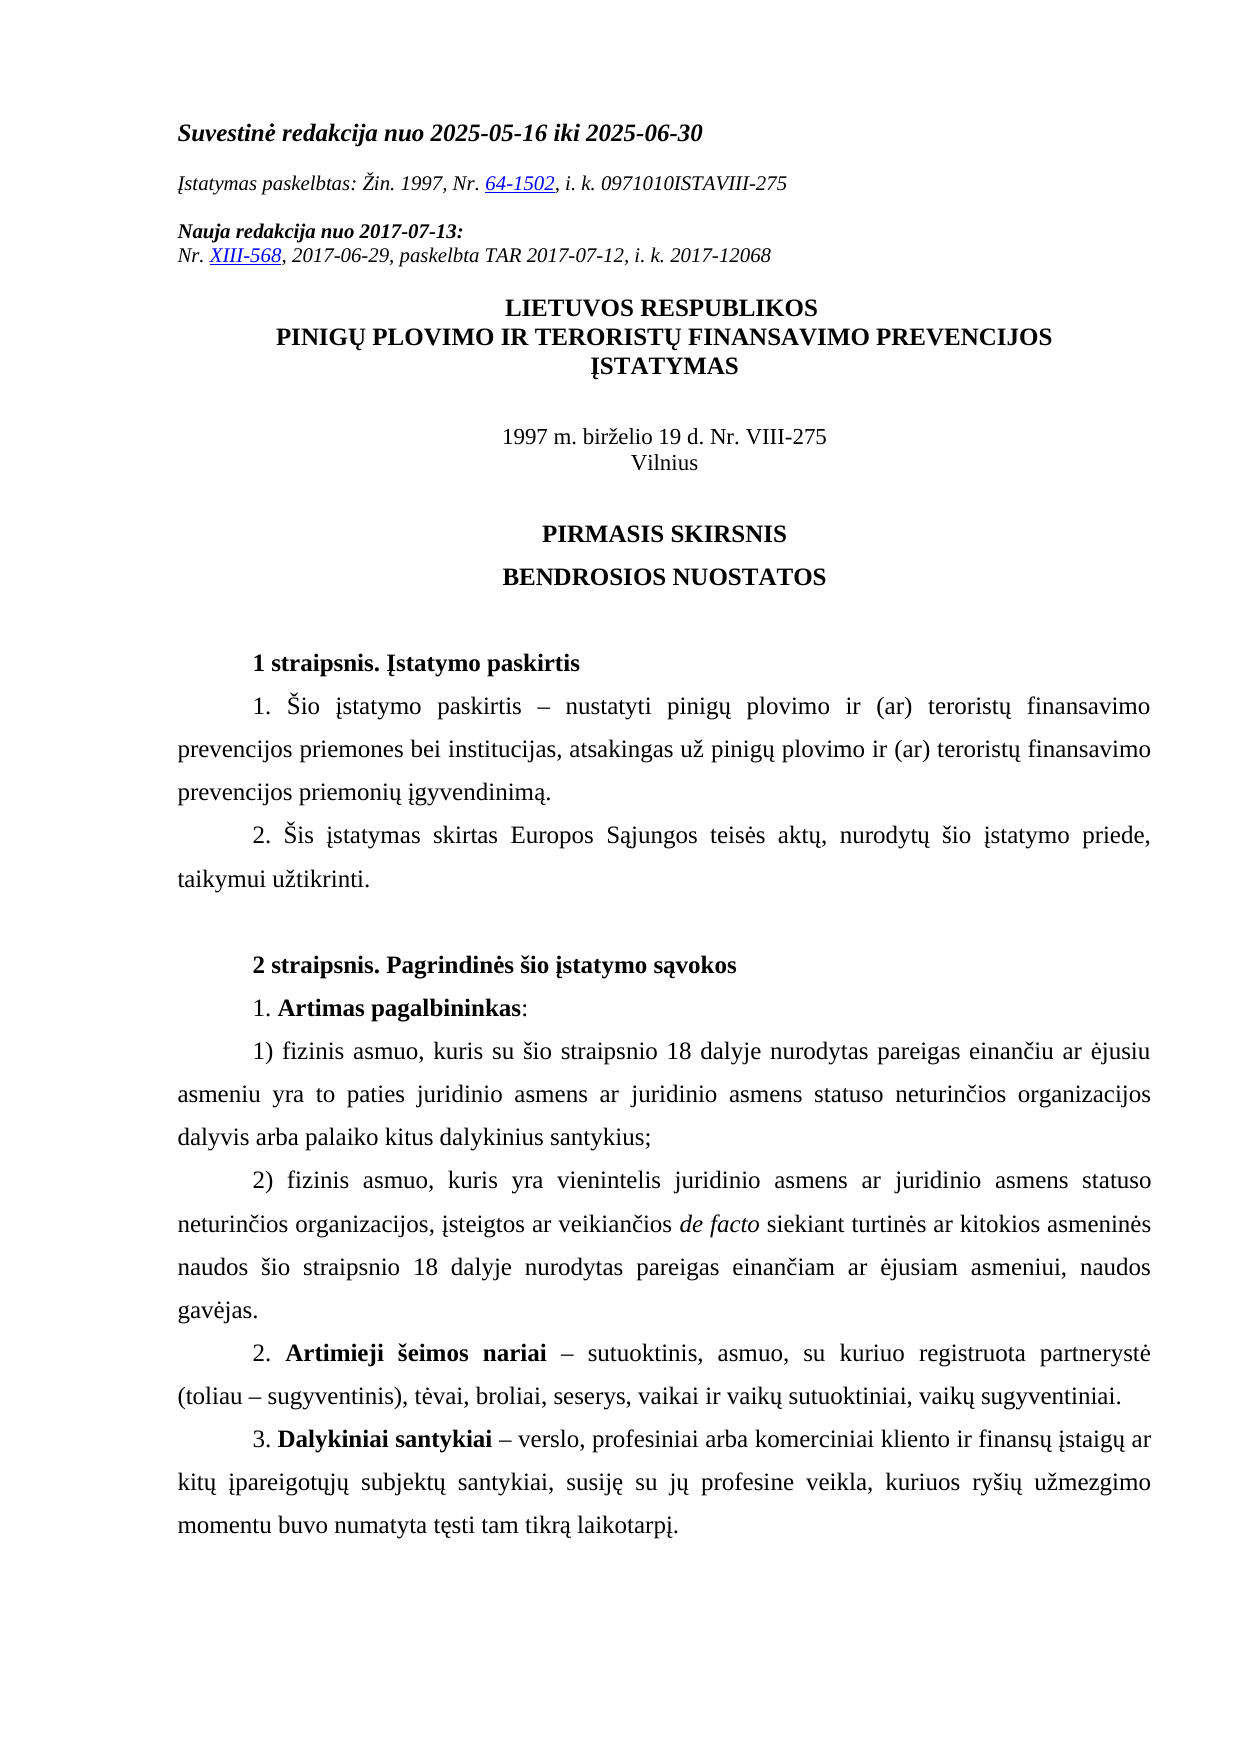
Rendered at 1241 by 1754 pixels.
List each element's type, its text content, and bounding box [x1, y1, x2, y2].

text LIETUVOS RESPUBLIKOS PINIGŲ PLOVIMO IR TERORISTŲ FINANSAVIMO PREVENCIJOS ĮSTATYMAS [177, 293, 1152, 380]
text 1 straipsnis. Įstatymo paskirtis [177, 648, 1152, 677]
text 1. Artimas pagalbininkas: [177, 993, 1152, 1022]
text Vilnius [177, 449, 1152, 476]
text BENDROSIOS NUOSTATOS [177, 562, 1152, 591]
text 1997 m. birželio 19 d. Nr. VIII-275 [177, 423, 1152, 449]
text PIRMASIS SKIRSNIS [177, 519, 1152, 547]
text 1. Šio įstatymo paskirtis – nustatyti pinigų plovimo ir (ar) teroristų finansavimo prevencijos priemones bei institucijas, atsakingas už pinigų plovimo ir (ar) teroristų finansavimo prevencijos priemonių įgyvendinimą. [177, 691, 1152, 806]
text Suvestinė redakcija nuo 2025-05-16 iki 2025-06-30 [177, 118, 1152, 147]
text 2) fizinis asmuo, kuris yra vienintelis juridinio asmens ar juridinio asmens statuso neturinčios organizacijos, įsteigtos ar veikiančios de facto siekiant turtinės ar kitokios asmeninės naudos šio straipsnio 18 dalyje nurodytas pareigas einančiam ar ėjusiam asmeniui, naudos gavėjas. [177, 1166, 1152, 1324]
text 2. Artimieji šeimos nariai – sutuoktinis, asmuo, su kuriuo registruota partnerystė (toliau – sugyventinis), tėvai, broliai, seserys, vaikai ir vaikų sutuoktiniai, vaikų sugyventiniai. [177, 1338, 1152, 1410]
text 2 straipsnis. Pagrindinės šio įstatymo sąvokos [177, 950, 1152, 979]
text Įstatymas paskelbtas: Žin. 1997, Nr. 64-1502, i. k. 0971010ISTAVIII-275 [177, 171, 1152, 195]
text Nauja redakcija nuo 2017-07-13: [177, 219, 1152, 243]
text 3. Dalykiniai santykiai – verslo, profesiniai arba komerciniai kliento ir finansų įstaigų ar kitų įpareigotųjų subjektų santykiai, susiję su jų profesine veikla, kuriuos ryšių užmezgimo momentu buvo numatyta tęsti tam tikrą laikotarpį. [177, 1424, 1152, 1539]
text Nr. XIII-568, 2017-06-29, paskelbta TAR 2017-07-12, i. k. 2017-12068 [177, 243, 1152, 267]
text 2. Šis įstatymas skirtas Europos Sąjungos teisės aktų, nurodytų šio įstatymo priede, taikymui užtikrinti. [177, 821, 1152, 892]
text 1) fizinis asmuo, kuris su šio straipsnio 18 dalyje nurodytas pareigas einančiu ar ėjusiu asmeniu yra to paties juridinio asmens ar juridinio asmens statuso neturinčios organizacijos dalyvis arba palaiko kitus dalykinius santykius; [177, 1036, 1152, 1151]
